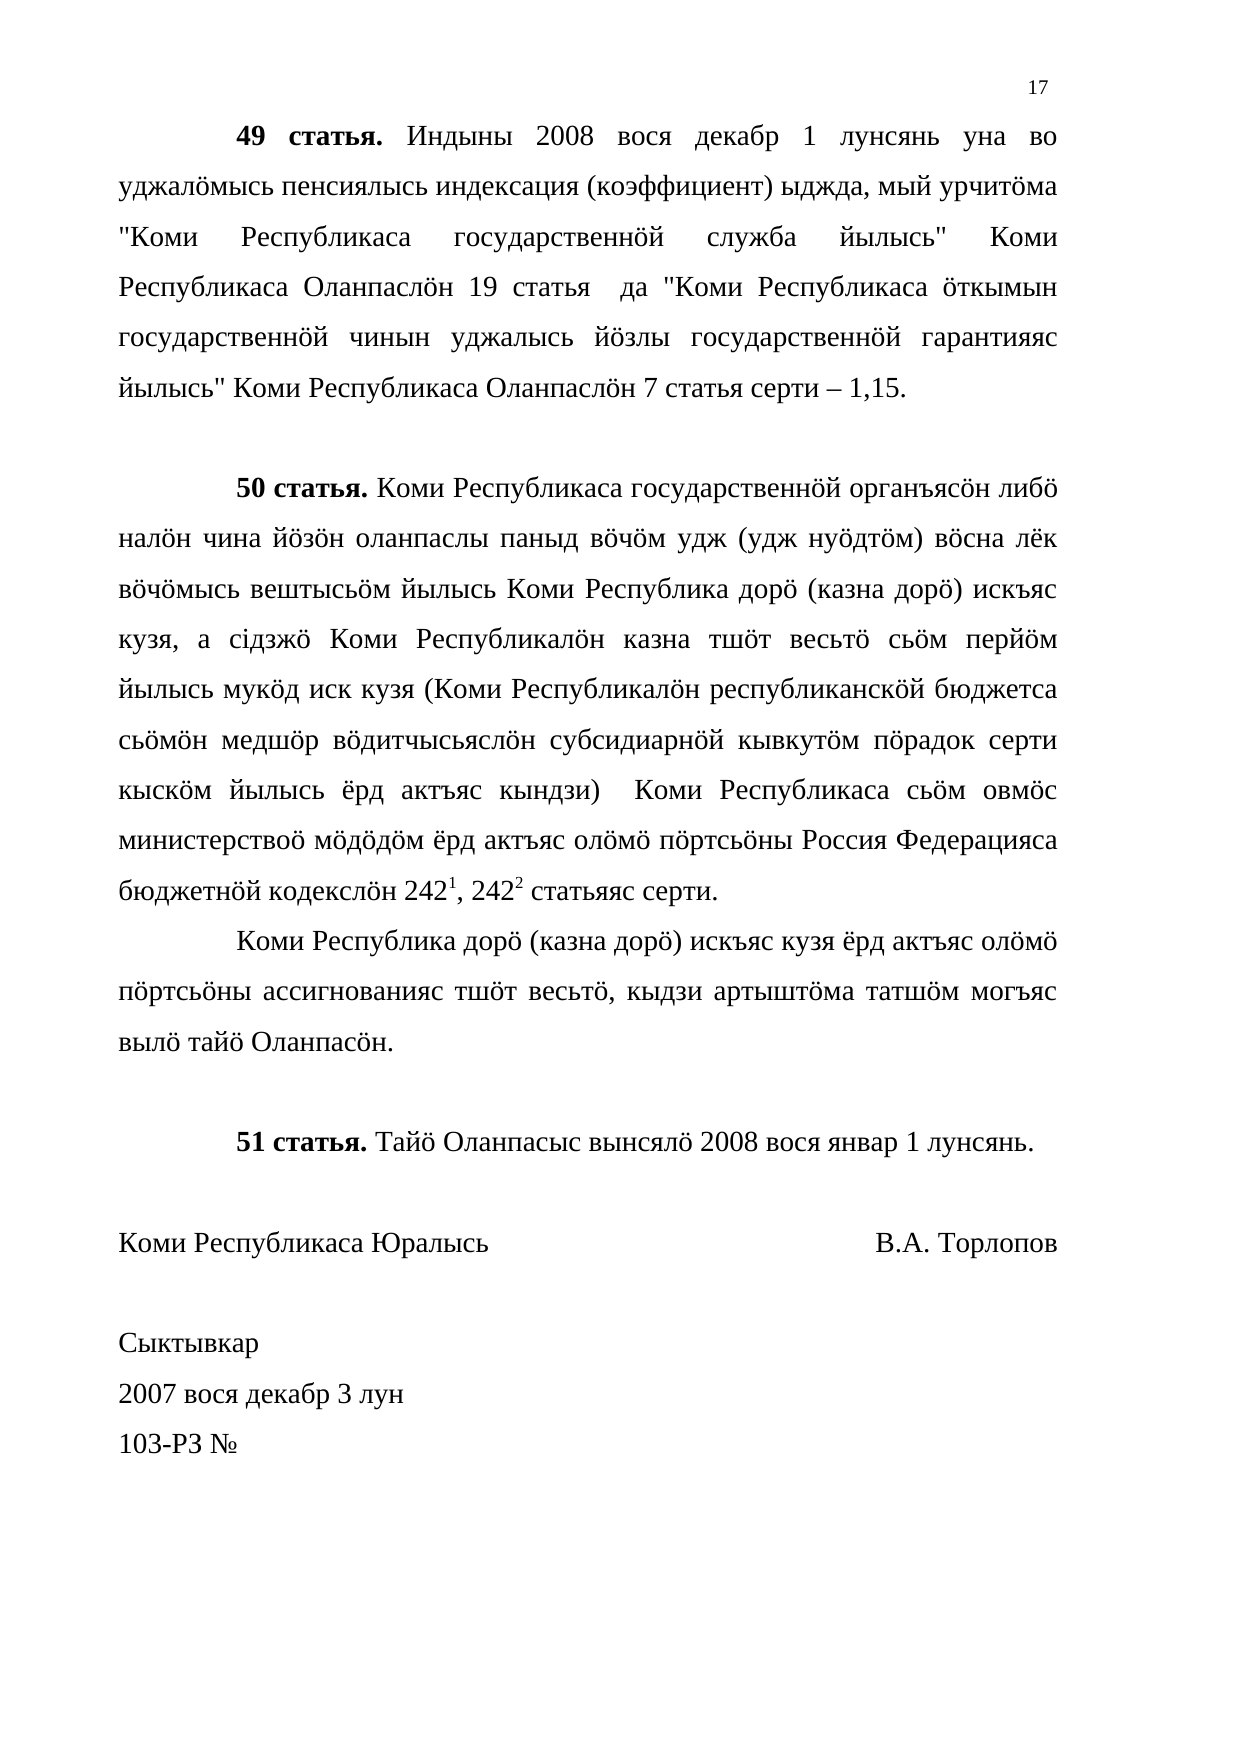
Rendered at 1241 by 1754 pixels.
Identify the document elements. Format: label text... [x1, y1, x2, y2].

text Коми Республикаса Юралысь В.А. Торлопов [118, 1225, 1058, 1258]
text 51 статья. Тайö Оланпасыс вынсялö 2008 вося январ 1 лунсянь. [118, 1124, 1058, 1158]
text Коми Республика дорö (казна дорö) искъяс кузя ёрд актъяс олöмö пöртсьöны ассигнованияс тшöт весьтö, кыдзи артыштöма татшöм могъяс вылö тайö Оланпасöн. [118, 923, 1058, 1057]
text 103-РЗ № [118, 1426, 1058, 1460]
text 50 статья. Коми Республикаса государственнöй органъясöн либö налöн чина йöзöн оланпаслы паныд вöчöм удж (удж нуöдтöм) вöсна лёк вöчöмысь вештысьöм йылысь Коми Республика дорö (казна дорö) искъяс кузя, а сідзжö Коми Республикалöн казна тшöт весьтö сьöм перйöм йылысь мукöд иск кузя (Коми Республикалöн республиканскöй бюджетса сьöмöн медшöр вöдитчысьяслöн субсидиарнöй кывкутöм пöрадок серти кыскöм йылысь ёрд актъяс кындзи) Коми Республикаса сьöм овмöс министерствоö мöдöдöм ёрд актъяс олöмö пöртсьöны Россия Федерацияса бюджетнöй кодекслöн 2421, 2422 статьяяс серти. [118, 470, 1058, 906]
text 2007 вося декабр 3 лун [118, 1376, 1058, 1409]
text 49 статья. Индыны 2008 вося декабр 1 лунсянь уна во уджалöмысь пенсиялысь индексация (коэффициент) ыджда, мый урчитöма "Коми Республикаса государственнöй служба йылысь" Коми Республикаса Оланпаслöн 19 статья да "Коми Республикаса öткымын государственнöй чинын уджалысь йöзлы государственнöй гарантияяс йылысь" Коми Республикаса Оланпаслöн 7 статья серти – 1,15. [118, 118, 1058, 403]
text Сыктывкар [118, 1326, 1058, 1359]
